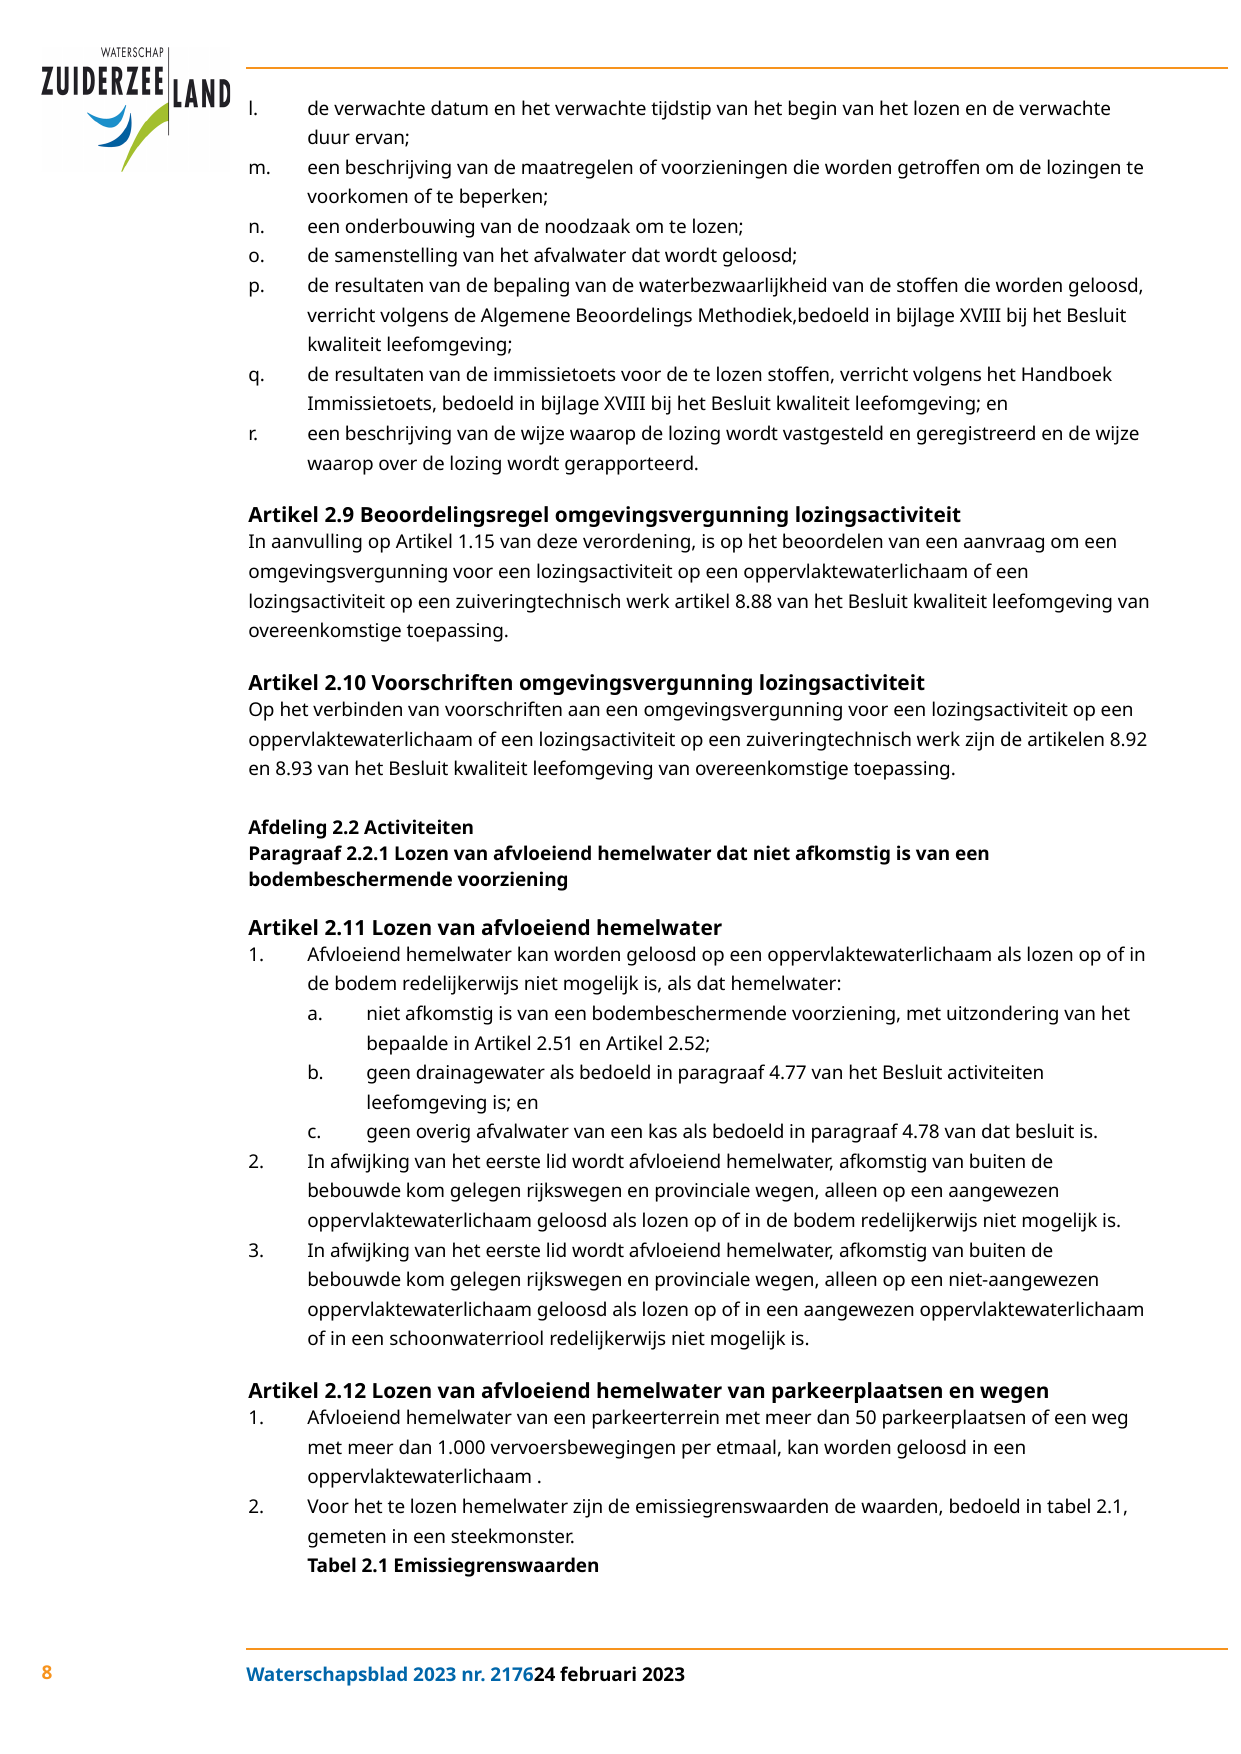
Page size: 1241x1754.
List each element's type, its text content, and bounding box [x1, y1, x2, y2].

list de resultaten van de immissietoets voor de te lozen stoffen, verricht volgens het Handboek Immissietoets, bedoeld in bijlage XVIII bij het Besluit kwaliteit leefomgeving; en [248, 361, 1152, 416]
list Afvloeiend hemelwater kan worden geloosd op een oppervlaktewaterlichaam als lozen op of in de bodem redelijkerwijs niet mogelijk is, als dat hemelwater: [248, 941, 1152, 996]
text Paragraaf 2.2.1 Lozen van afvloeiend hemelwater dat niet afkomstig is van een bodembeschermende voorziening [248, 840, 1152, 892]
list een beschrijving van de maatregelen of voorzieningen die worden getroffen om de lozingen te voorkomen of te beperken; [248, 154, 1152, 209]
text Artikel 2.10 Voorschriften omgevingsvergunning lozingsactiviteit [248, 668, 1152, 696]
list niet afkomstig is van een bodembeschermende voorziening, met uitzondering van het bepaalde in Artikel 2.51 en Artikel 2.52; [307, 1000, 1152, 1056]
list In afwijking van het eerste lid wordt afvloeiend hemelwater, afkomstig van buiten de bebouwde kom gelegen rijkswegen en provinciale wegen, alleen op een niet-aangewezen oppervlaktewaterlichaam geloosd als lozen op of in een aangewezen oppervlaktewaterlichaam of in een schoonwaterriool redelijkerwijs niet mogelijk is. [248, 1237, 1152, 1351]
picture [41, 47, 231, 172]
list een beschrijving van de wijze waarop de lozing wordt vastgesteld en geregistreerd en de wijze waarop over de lozing wordt gerapporteerd. [248, 420, 1152, 476]
list Tabel 2.1 Emissiegrenswaarden [248, 1552, 1152, 1578]
list de resultaten van de bepaling van de waterbezwaarlijkheid van de stoffen die worden geloosd, verricht volgens de Algemene Beoordelings Methodiek,bedoeld in bijlage XVIII bij het Besluit kwaliteit leefomgeving; [248, 272, 1152, 357]
list de samenstelling van het afvalwater dat wordt geloosd; [248, 243, 1152, 268]
text Afdeling 2.2 Activiteiten [248, 814, 1152, 840]
list In afwijking van het eerste lid wordt afvloeiend hemelwater, afkomstig van buiten de bebouwde kom gelegen rijkswegen en provinciale wegen, alleen op een aangewezen oppervlaktewaterlichaam geloosd als lozen op of in de bodem redelijkerwijs niet mogelijk is. [248, 1148, 1152, 1233]
list de verwachte datum en het verwachte tijdstip van het begin van het lozen en de verwachte duur ervan; [248, 95, 1152, 150]
list geen drainagewater als bedoeld in paragraaf 4.77 van het Besluit activiteiten leefomgeving is; en [307, 1059, 1152, 1115]
list Voor het te lozen hemelwater zijn de emissiegrenswaarden de waarden, bedoeld in tabel 2.1, gemeten in een steekmonster. [248, 1493, 1152, 1548]
list een onderbouwing van de noodzaak om te lozen; [248, 213, 1152, 239]
text In aanvulling op Artikel 1.15 van deze verordening, is op het beoordelen van een aanvraag om een omgevingsvergunning voor een lozingsactiviteit op een oppervlaktewaterlichaam of een lozingsactiviteit op een zuiveringtechnisch werk artikel 8.88 van het Besluit kwaliteit leefomgeving van overeenkomstige toepassing. [248, 529, 1152, 643]
text Artikel 2.12 Lozen van afvloeiend hemelwater van parkeerplaatsen en wegen [248, 1376, 1152, 1404]
list Afvloeiend hemelwater van een parkeerterrein met meer dan 50 parkeerplaatsen of een weg met meer dan 1.000 vervoersbewegingen per etmaal, kan worden geloosd in een oppervlaktewaterlichaam . [248, 1404, 1152, 1489]
list geen overig afvalwater van een kas als bedoeld in paragraaf 4.78 van dat besluit is. [307, 1118, 1152, 1144]
text Artikel 2.9 Beoordelingsregel omgevingsvergunning lozingsactiviteit [248, 500, 1152, 529]
text Artikel 2.11 Lozen van afvloeiend hemelwater [248, 913, 1152, 941]
text Op het verbinden van voorschriften aan een omgevingsvergunning voor een lozingsactiviteit op een oppervlaktewaterlichaam of een lozingsactiviteit op een zuiveringtechnisch werk zijn de artikelen 8.92 en 8.93 van het Besluit kwaliteit leefomgeving van overeenkomstige toepassing. [248, 696, 1152, 781]
